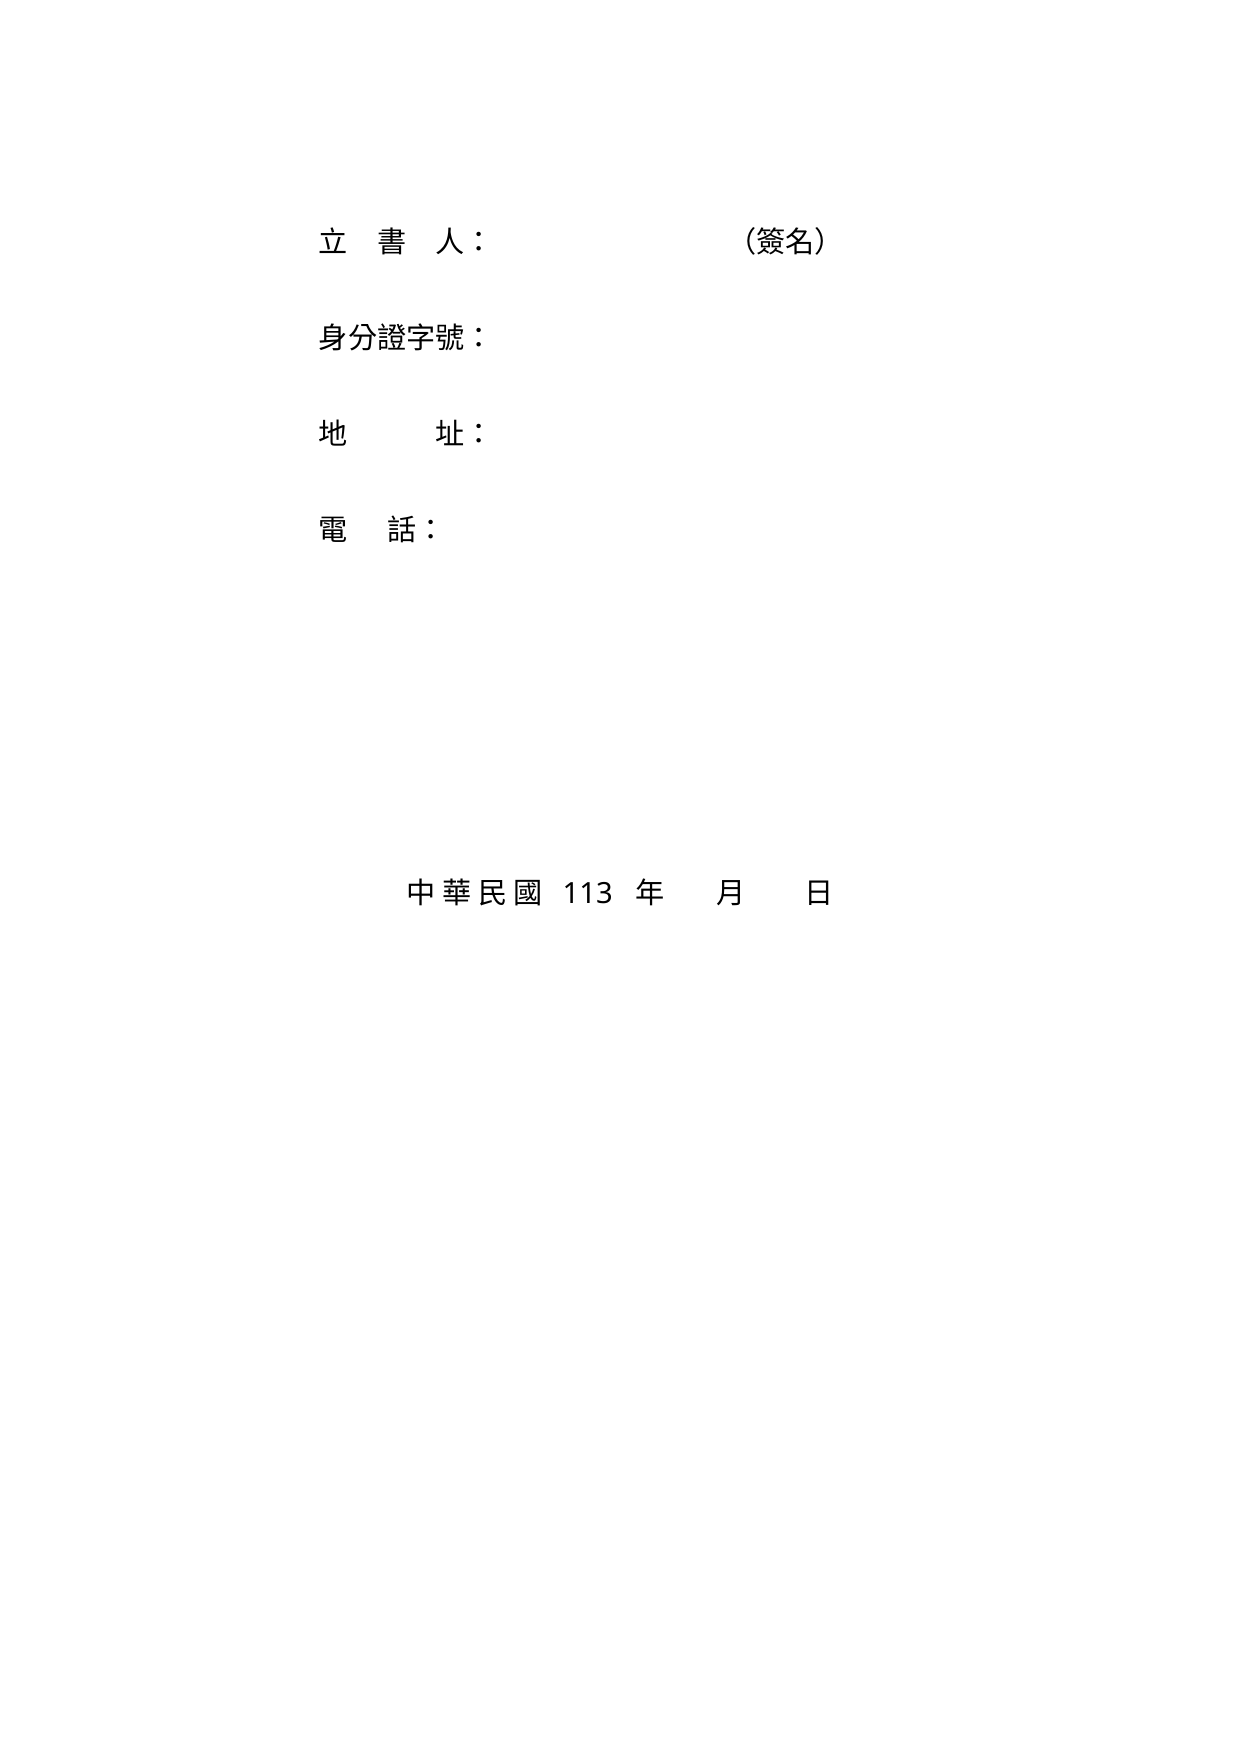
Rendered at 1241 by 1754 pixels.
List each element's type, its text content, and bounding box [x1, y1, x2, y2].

text 電 話： [187, 490, 1053, 565]
text 身分證字號： [187, 298, 1053, 373]
text 地○○○址： [187, 394, 1053, 469]
text 中 華 民 國 113 年 月 日 [187, 853, 1053, 928]
text 立○書○人： （簽名） [187, 202, 1053, 277]
